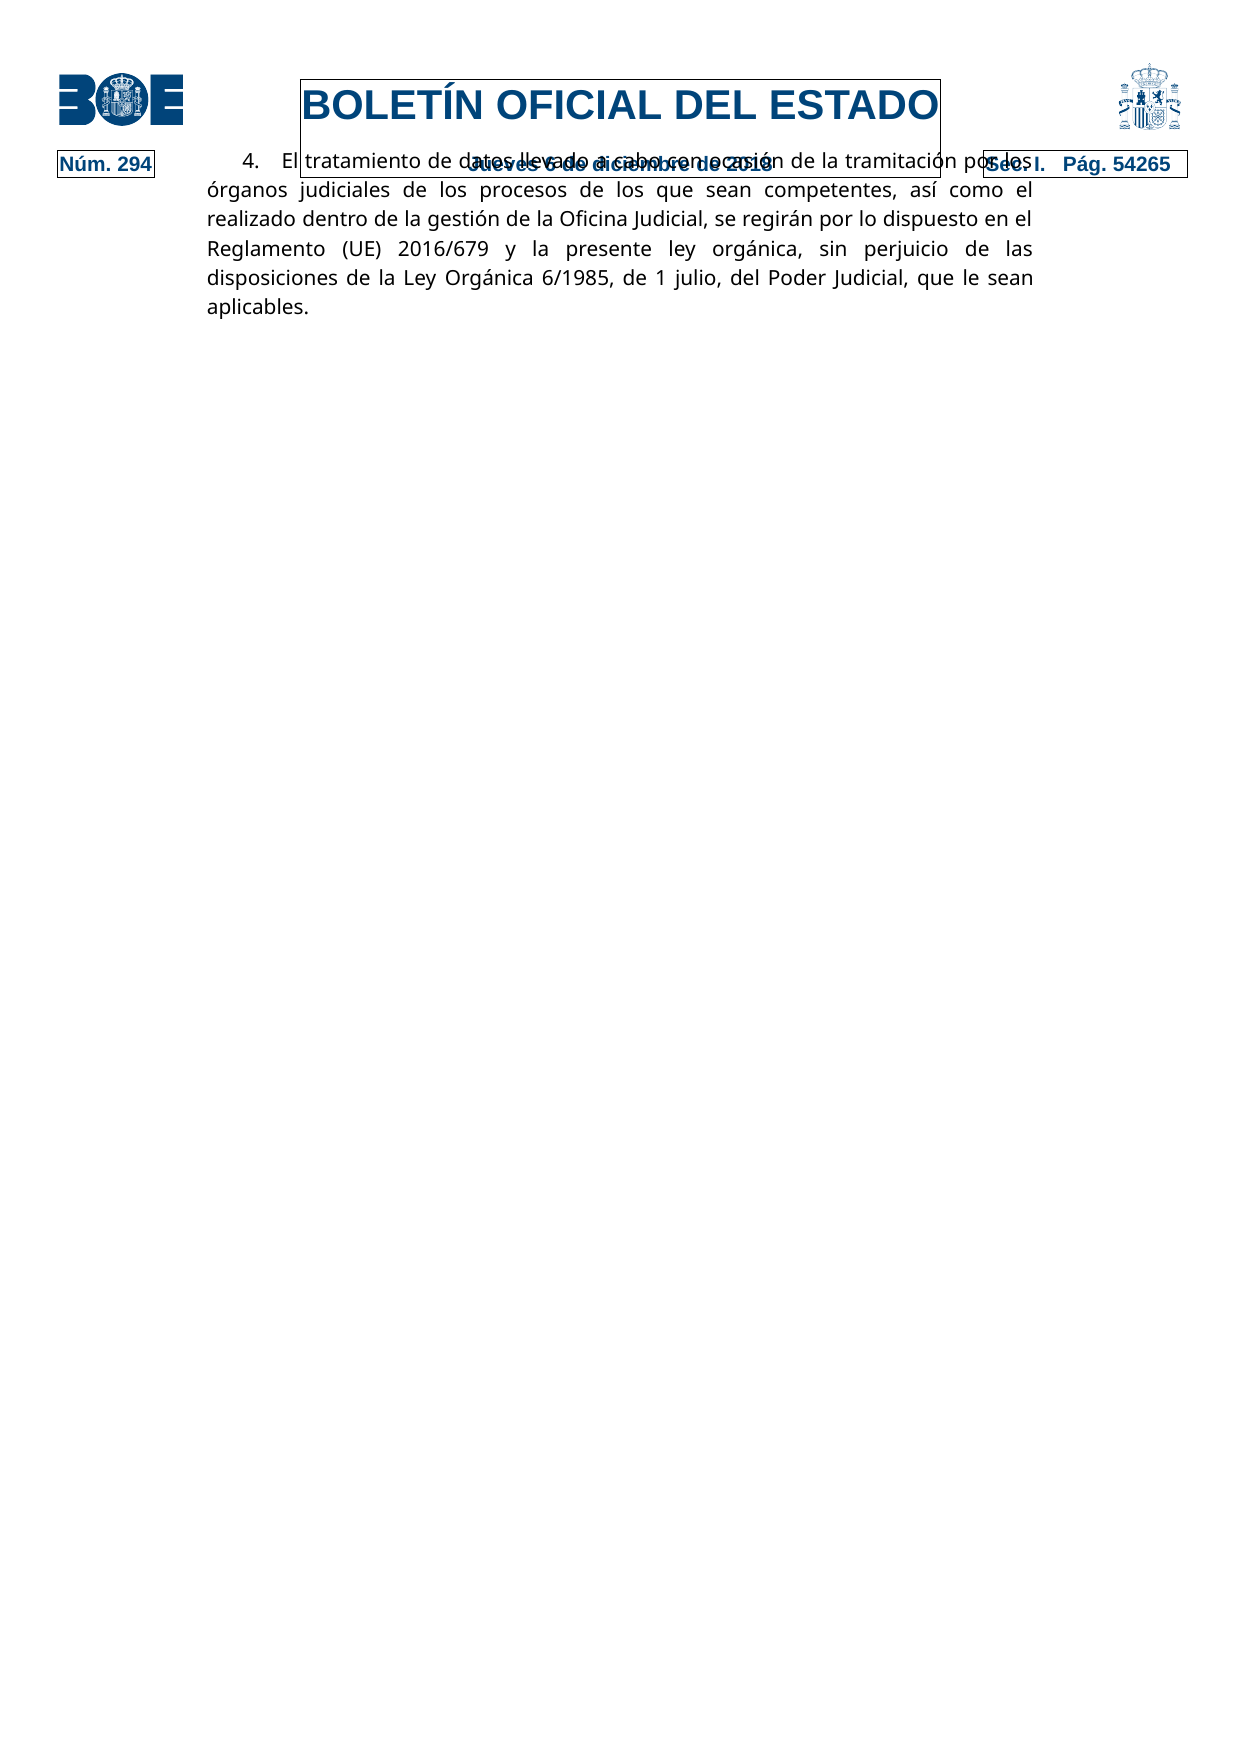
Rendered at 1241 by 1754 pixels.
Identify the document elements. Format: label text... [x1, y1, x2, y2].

list El tratamiento de datos llevado a cabo con ocasión de la tramitación por los órganos judiciales de los procesos de los que sean competentes, así como el realizado dentro de la gestión de la Oficina Judicial, se regirán por lo dispuesto en el Reglamento (UE) 2016/679 y la presente ley orgánica, sin perjuicio de las disposiciones de la Ley Orgánica 6/1985, de 1 julio, del Poder Judicial, que le sean aplicables. [207, 146, 1034, 321]
picture [59, 73, 183, 126]
picture [1118, 63, 1181, 130]
